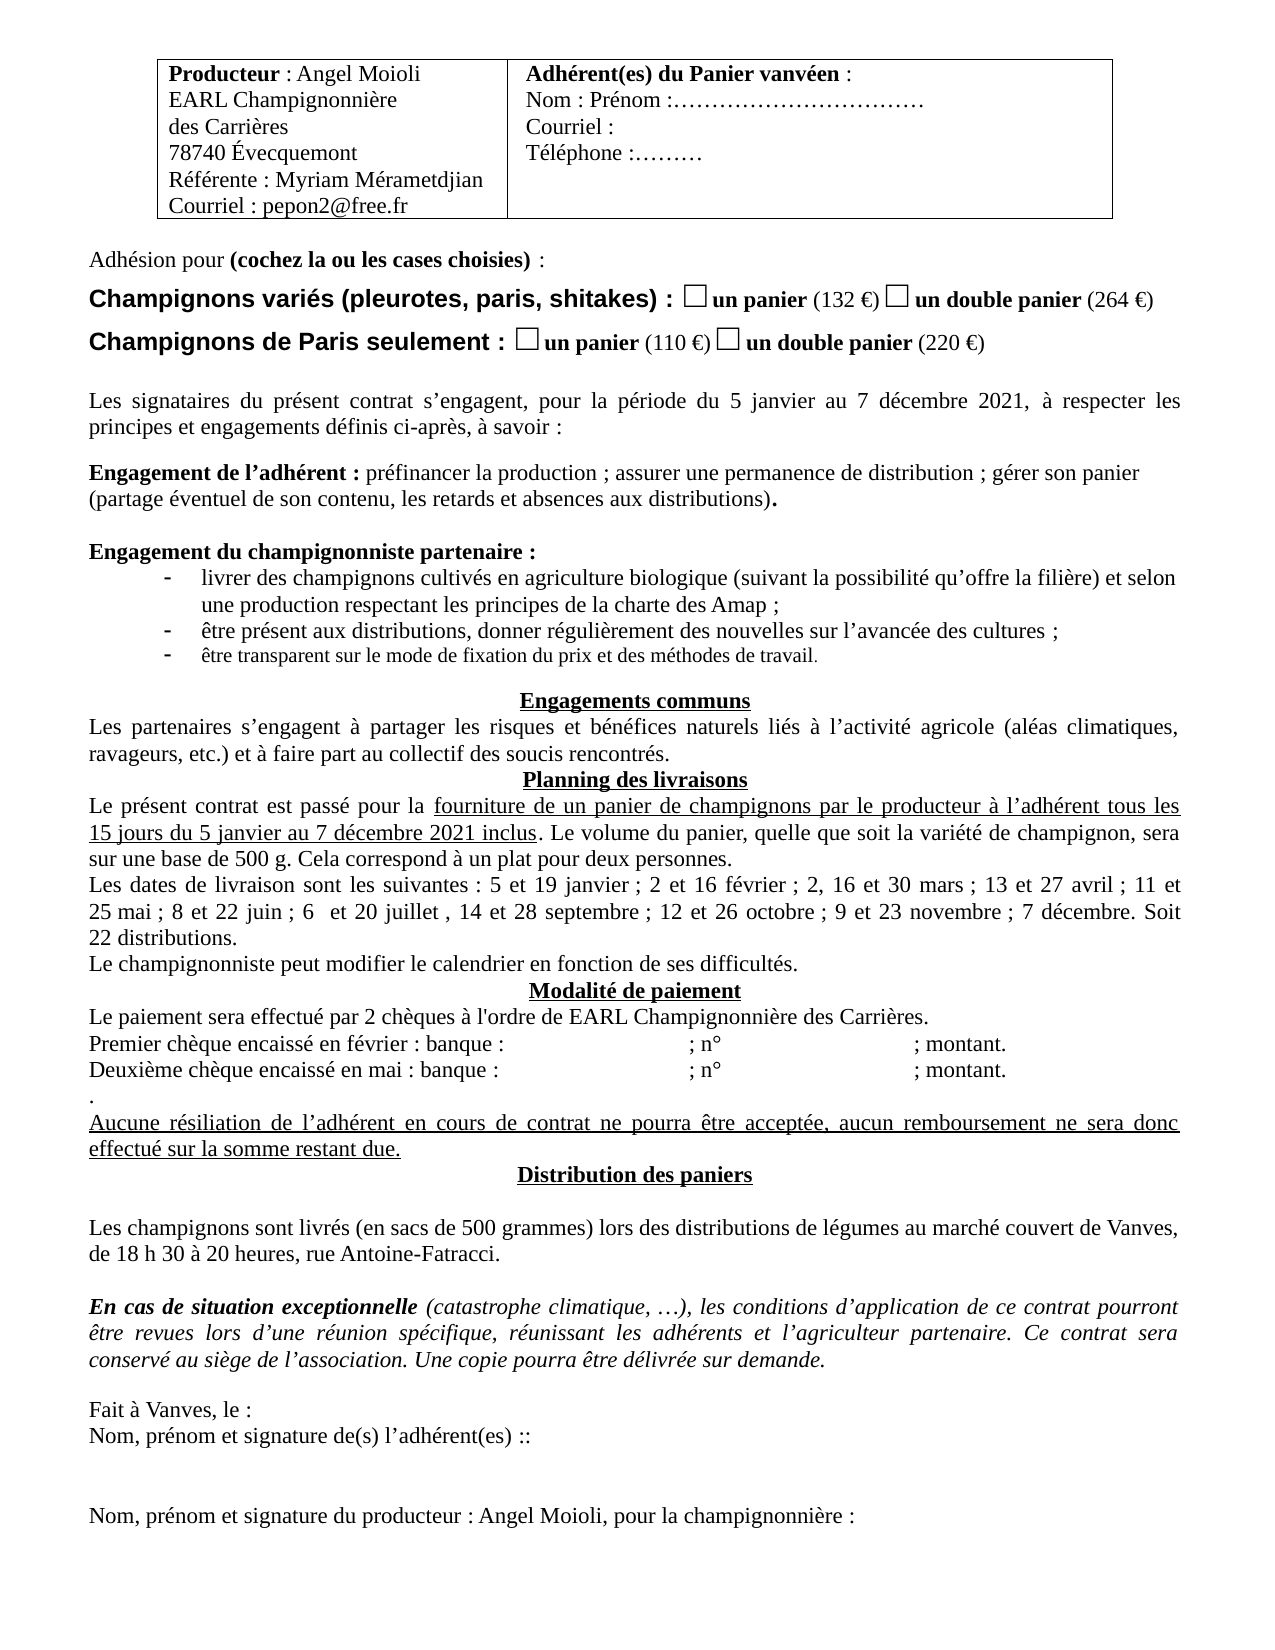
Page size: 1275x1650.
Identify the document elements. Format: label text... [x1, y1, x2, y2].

text En cas de situation exceptionnelle (catastrophe climatique, …), les conditions d’application de ce contrat pourront être revues lors d’une réunion spécifique, réunissant les adhérents et l’agriculteur partenaire. Ce contrat sera conservé au siège de l’association. Une copie pourra être délivrée sur demande. [88, 1293, 1181, 1372]
text Nom, prénom et signature du producteur : Angel Moioli, pour la champignonnière : [88, 1502, 1181, 1528]
text Premier chèque encaissé en février : banque : ; n° ; montant. [88, 1029, 1181, 1056]
list être présent aux distributions, donner régulièrement des nouvelles sur l’avancée des cultures ; [163, 617, 1181, 643]
text Le paiement sera effectué par 2 chèques à l'ordre de EARL Champignonnière des Carrières. [88, 1003, 1181, 1029]
text Engagement du champignonniste partenaire : [88, 538, 1181, 564]
text Le champignonniste peut modifier le calendrier en fonction de ses difficultés. [88, 951, 1181, 977]
text Le présent contrat est passé pour la fourniture de un panier de champignons par le producteur à l’adhérent tous les 15 jours du 5 janvier au 7 décembre 2021 inclus. Le volume du panier, quelle que soit la variété de champignon, sera sur une base de 500 g. Cela correspond à un plat pour deux personnes. [88, 792, 1181, 871]
list être transparent sur le mode de fixation du prix et des méthodes de travail. [163, 643, 1181, 668]
table_header Producteur : Angel Moioli EARL Champignonnière des Carrières 78740 Évecquemont Référente : Myriam Mérametdjian Courriel : pepon2@free.fr [158, 60, 507, 218]
text Distribution des paniers [88, 1161, 1181, 1188]
text Champignons variés (pleurotes, paris, shitakes) : □ un panier (132 €) □ un double panier (264 €) [88, 272, 1181, 315]
text Engagement de l’adhérent : préfinancer la production ; assurer une permanence de distribution ; gérer son panier (partage éventuel de son contenu, les retards et absences aux distributions). [88, 459, 1181, 512]
text Fait à Vanves, le : [88, 1396, 1181, 1423]
text . [88, 1082, 1181, 1109]
text Aucune résiliation de l’adhérent en cours de contrat ne pourra être acceptée, aucun remboursement ne sera donc effectué sur la somme restant due. [88, 1109, 1181, 1161]
text Adhésion pour (cochez la ou les cases choisies) : [88, 246, 1181, 272]
text Champignons de Paris seulement : □ un panier (110 €) □ un double panier (220 €) [88, 315, 1181, 358]
list livrer des champignons cultivés en agriculture biologique (suivant la possibilité qu’offre la filière) et selon une production respectant les principes de la charte des Amap ; [163, 564, 1181, 617]
text Planning des livraisons [88, 766, 1181, 792]
text Les dates de livraison sont les suivantes : 5 et 19 janvier ; 2 et 16 février ; 2, 16 et 30 mars ; 13 et 27 avril ; 11 et 25 mai ; 8 et 22 juin ; 6 et 20 juillet , 14 et 28 septembre ; 12 et 26 octobre ; 9 et 23 novembre ; 7 décembre. Soit 22 distributions. [88, 871, 1181, 951]
text Les signataires du présent contrat s’engagent, pour la période du 5 janvier au 7 décembre 2021, à respecter les principes et engagements définis ci-après, à savoir : [88, 387, 1181, 440]
text Deuxième chèque encaissé en mai : banque : ; n° ; montant. [88, 1056, 1181, 1082]
text Nom, prénom et signature de(s) l’adhérent(es) :: [88, 1423, 1181, 1449]
text Modalité de paiement [88, 977, 1181, 1003]
table_header Adhérent(es) du Panier vanvéen : Nom : Prénom :…………………………… Courriel : Téléphone :……… [508, 60, 1112, 218]
text Engagements communs [88, 687, 1181, 713]
text Les champignons sont livrés (en sacs de 500 grammes) lors des distributions de légumes au marché couvert de Vanves, de 18 h 30 à 20 heures, rue Antoine-Fatracci. [88, 1214, 1181, 1267]
text Les partenaires s’engagent à partager les risques et bénéfices naturels liés à l’activité agricole (aléas climatiques, ravageurs, etc.) et à faire part au collectif des soucis rencontrés. [88, 713, 1181, 766]
